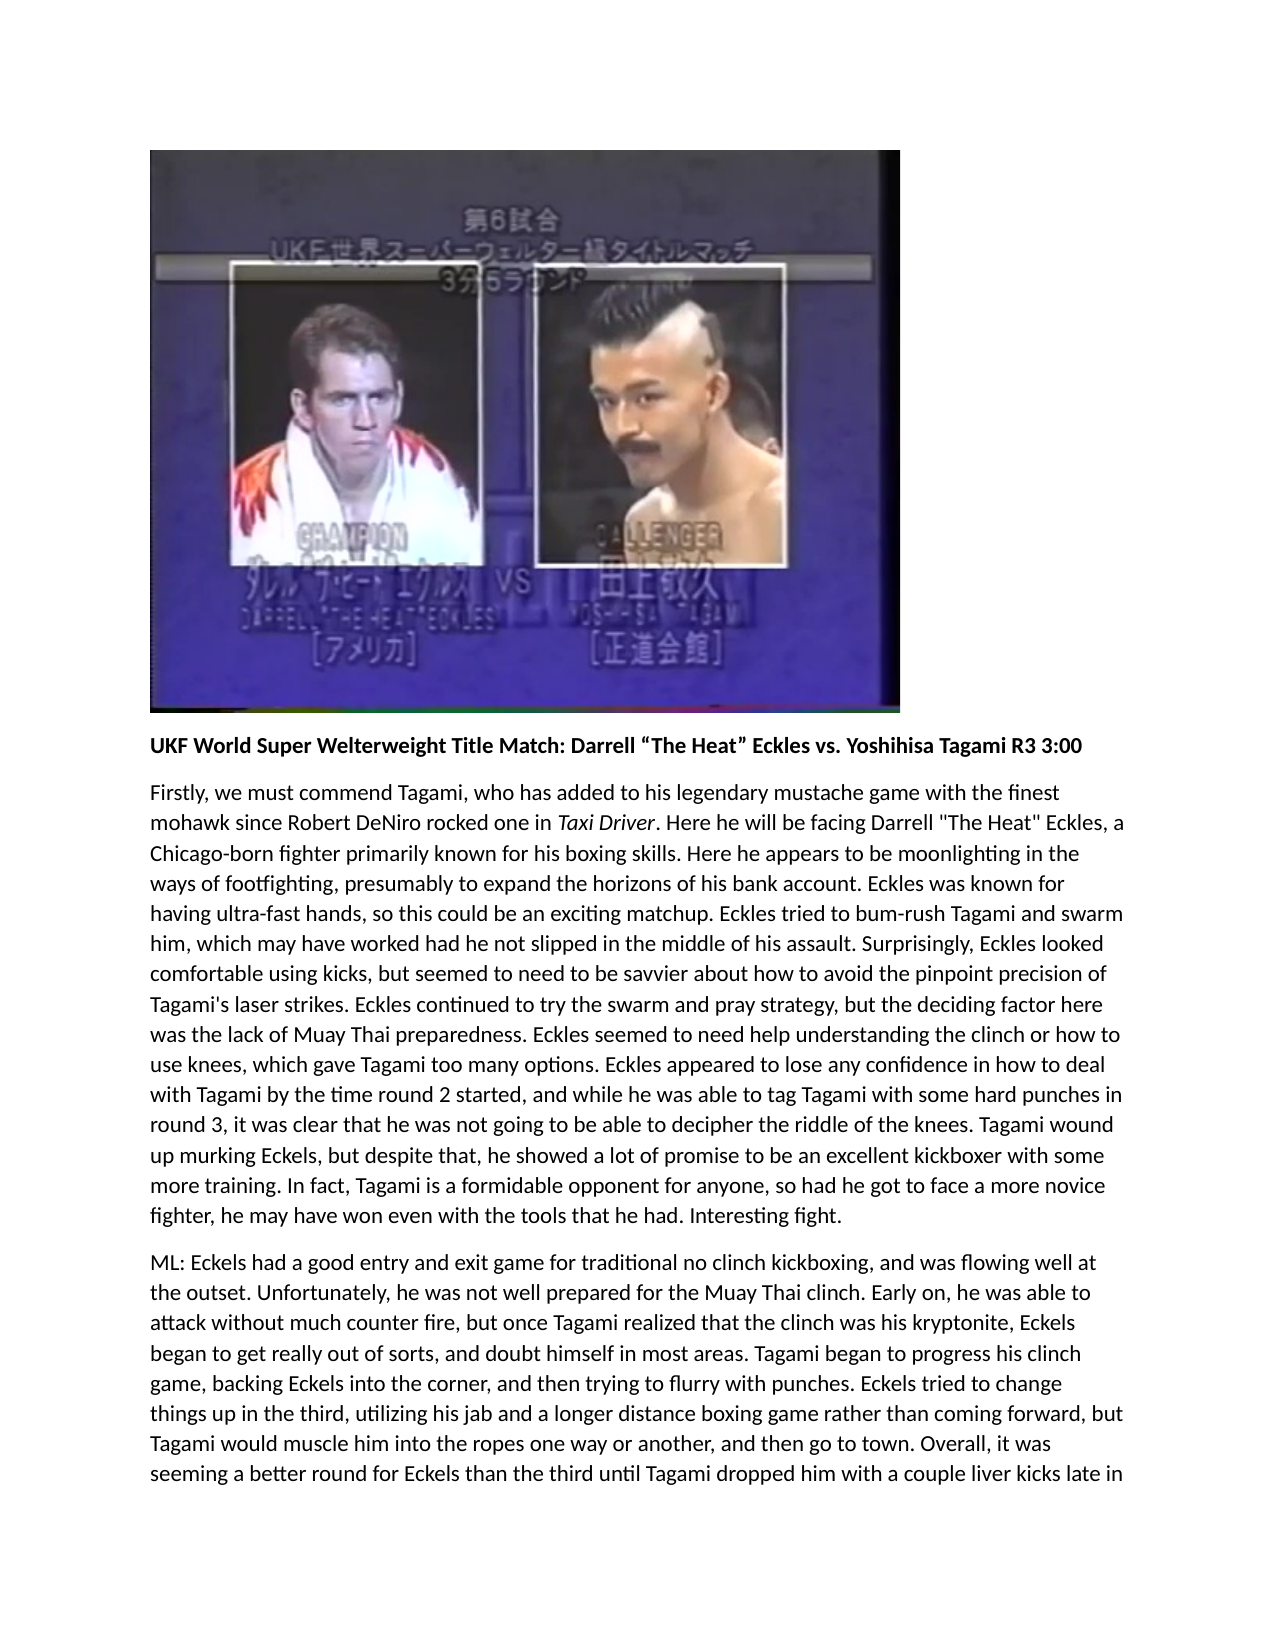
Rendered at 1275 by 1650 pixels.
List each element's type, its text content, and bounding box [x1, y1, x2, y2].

text Firstly, we must commend Tagami, who has added to his legendary mustache game with the finest mohawk since Robert DeNiro rocked one in Taxi Driver. Here he will be facing Darrell "The Heat" Eckles, a Chicago-born fighter primarily known for his boxing skills. Here he appears to be moonlighting in the ways of footfighting, presumably to expand the horizons of his bank account. Eckles was known for having ultra-fast hands, so this could be an exciting matchup. Eckles tried to bum-rush Tagami and swarm him, which may have worked had he not slipped in the middle of his assault. Surprisingly, Eckles looked comfortable using kicks, but seemed to need to be savvier about how to avoid the pinpoint precision of Tagami's laser strikes. Eckles continued to try the swarm and pray strategy, but the deciding factor here was the lack of Muay Thai preparedness. Eckles seemed to need help understanding the clinch or how to use knees, which gave Tagami too many options. Eckles appeared to lose any confidence in how to deal with Tagami by the time round 2 started, and while he was able to tag Tagami with some hard punches in round 3, it was clear that he was not going to be able to decipher the riddle of the knees. Tagami wound up murking Eckels, but despite that, he showed a lot of promise to be an excellent kickboxer with some more training. In fact, Tagami is a formidable opponent for anyone, so had he got to face a more novice fighter, he may have won even with the tools that he had. Interesting fight. [150, 778, 1125, 1229]
text ML: Eckels had a good entry and exit game for traditional no clinch kickboxing, and was flowing well at the outset. Unfortunately, he was not well prepared for the Muay Thai clinch. Early on, he was able to attack without much counter fire, but once Tagami realized that the clinch was his kryptonite, Eckels began to get really out of sorts, and doubt himself in most areas. Tagami began to progress his clinch game, backing Eckels into the corner, and then trying to flurry with punches. Eckels tried to change things up in the third, utilizing his jab and a longer distance boxing game rather than coming forward, but Tagami would muscle him into the ropes one way or another, and then go to town. Overall, it was seeming a better round for Eckels than the third until Tagami dropped him with a couple liver kicks late in [150, 1248, 1125, 1487]
picture [150, 150, 901, 713]
text UKF World Super Welterweight Title Match: Darrell “The Heat” Eckles vs. Yoshihisa Tagami R3 3:00 [150, 731, 1125, 759]
